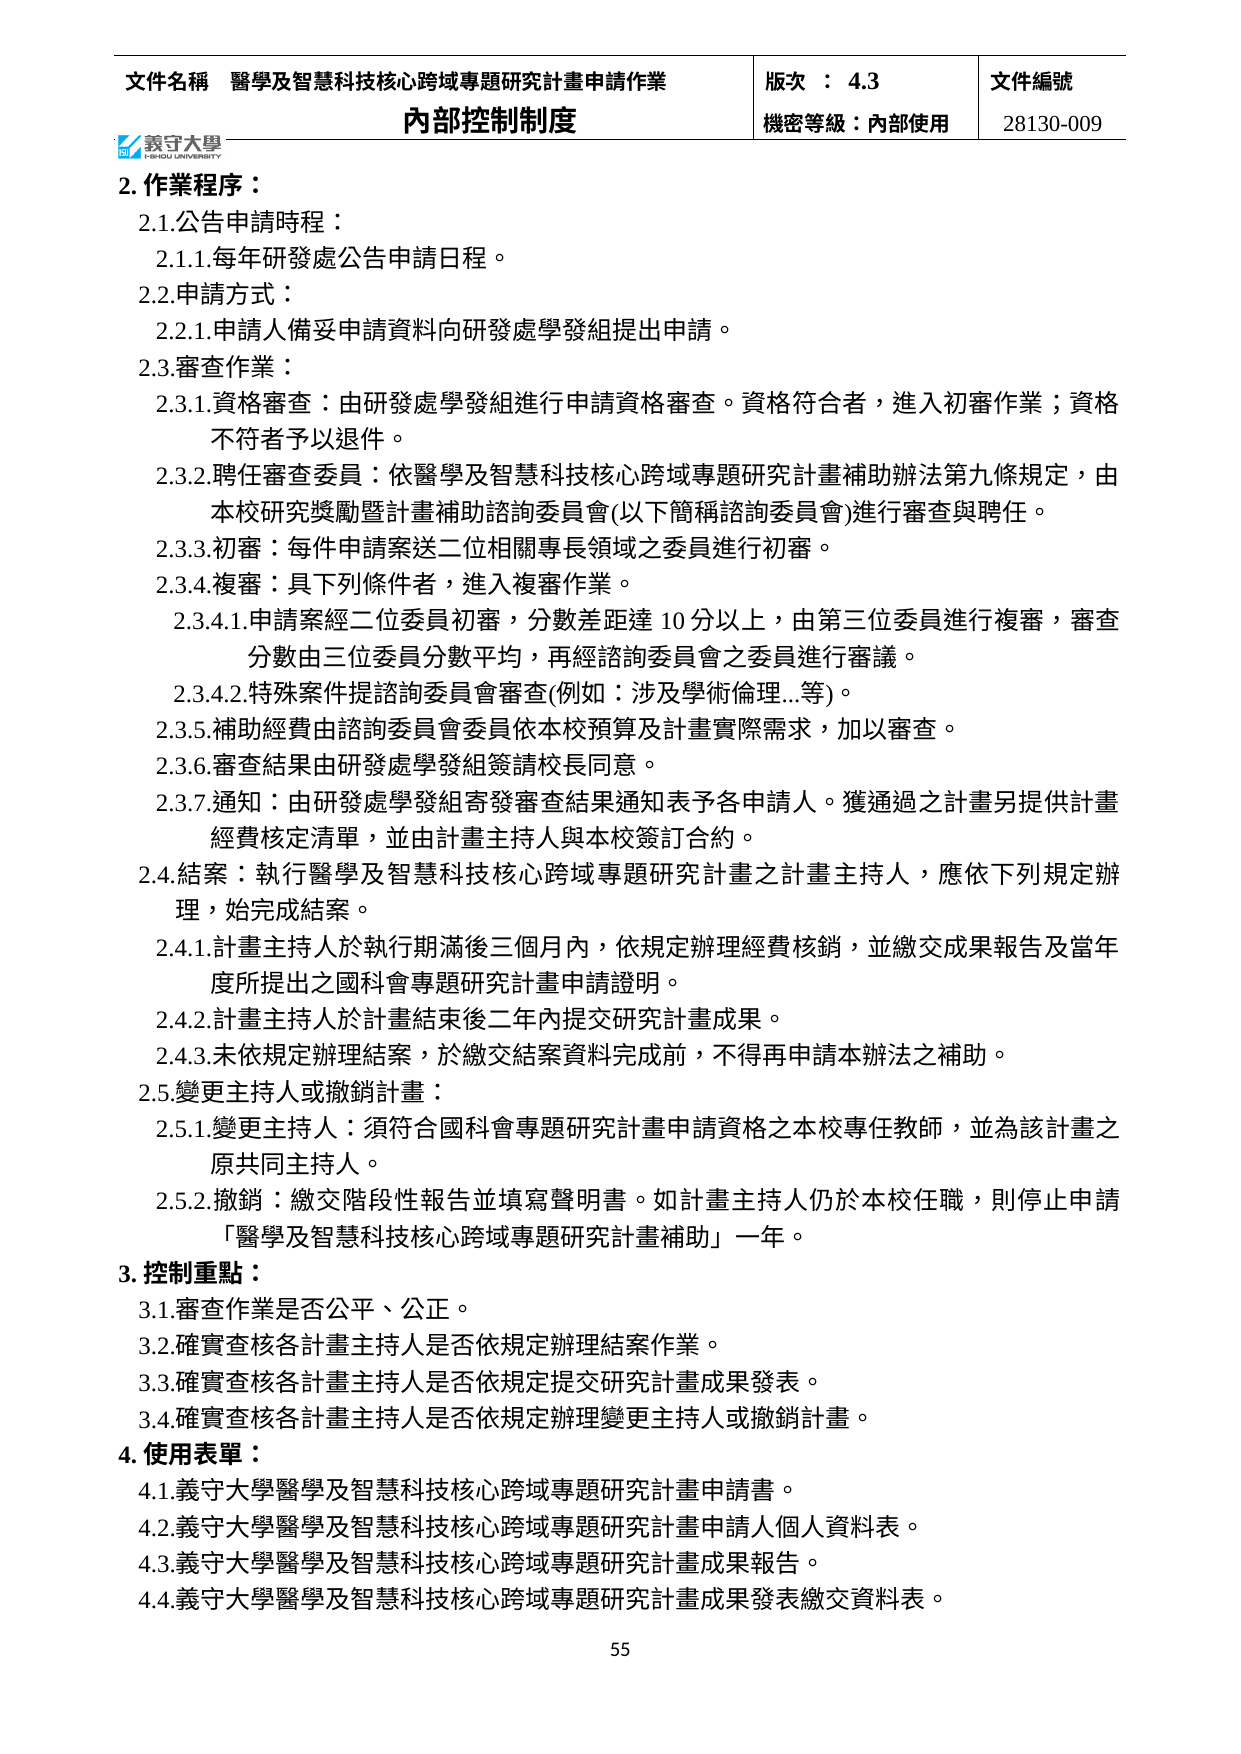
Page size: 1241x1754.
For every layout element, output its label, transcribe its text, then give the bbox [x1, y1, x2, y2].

text 2.4.1.計畫主持人於執行期滿後三個月內，依規定辦理經費核銷，並繳交成果報告及當年度所提出之國科會專題研究計畫申請證明。 [156, 927, 1122, 999]
text 3.1.審查作業是否公平、公正。 [138, 1289, 1122, 1326]
text 2.3.4.1.申請案經二位委員初審，分數差距達10分以上，由第三位委員進行複審，審查分數由三位委員分數平均，再經諮詢委員會之委員進行審議。 [173, 601, 1122, 673]
text 2.5.1.變更主持人：須符合國科會專題研究計畫申請資格之本校專任教師，並為該計畫之原共同主持人。 [156, 1108, 1122, 1181]
text 2.1.1.每年研發處公告申請日程。 [156, 238, 1122, 274]
text 2.4.2.計畫主持人於計畫結束後二年內提交研究計畫成果。 [156, 999, 1122, 1036]
text 4. 使用表單： [118, 1434, 1122, 1471]
text 2.3.5.補助經費由諮詢委員會委員依本校預算及計畫實際需求，加以審查。 [156, 709, 1122, 746]
text 2.3.2.聘任審查委員：依醫學及智慧科技核心跨域專題研究計畫補助辦法第九條規定，由本校研究獎勵暨計畫補助諮詢委員會(以下簡稱諮詢委員會)進行審查與聘任。 [156, 456, 1122, 528]
text 4.2.義守大學醫學及智慧科技核心跨域專題研究計畫申請人個人資料表。 [138, 1507, 1122, 1543]
text 2.3.4.2.特殊案件提諮詢委員會審查(例如：涉及學術倫理...等)。 [173, 673, 1122, 709]
text 3.3.確實查核各計畫主持人是否依規定提交研究計畫成果發表。 [138, 1362, 1122, 1398]
text 2.3.6.審查結果由研發處學發組簽請校長同意。 [156, 746, 1122, 782]
text 2.5.2.撤銷：繳交階段性報告並填寫聲明書。如計畫主持人仍於本校任職，則停止申請「醫學及智慧科技核心跨域專題研究計畫補助」一年。 [156, 1181, 1122, 1253]
text 2.3.7.通知：由研發處學發組寄發審查結果通知表予各申請人。獲通過之計畫另提供計畫經費核定清單，並由計畫主持人與本校簽訂合約。 [156, 782, 1122, 854]
text 4.1.義守大學醫學及智慧科技核心跨域專題研究計畫申請書。 [138, 1471, 1122, 1507]
text 2.4.結案：執行醫學及智慧科技核心跨域專題研究計畫之計畫主持人，應依下列規定辦理，始完成結案。 [138, 854, 1122, 927]
text 2.1.公告申請時程： [138, 202, 1122, 238]
text 3.4.確實查核各計畫主持人是否依規定辦理變更主持人或撤銷計畫。 [138, 1398, 1122, 1434]
text 4.4.義守大學醫學及智慧科技核心跨域專題研究計畫成果發表繳交資料表。 [138, 1579, 1122, 1616]
text 2.3.審查作業： [138, 347, 1122, 383]
text 4.3.義守大學醫學及智慧科技核心跨域專題研究計畫成果報告。 [138, 1543, 1122, 1579]
text 2.4.3.未依規定辦理結案，於繳交結案資料完成前，不得再申請本辦法之補助。 [156, 1036, 1122, 1072]
text 2.2.申請方式： [138, 274, 1122, 311]
text 2. 作業程序： [118, 166, 1122, 202]
text 3.2.確實查核各計畫主持人是否依規定辦理結案作業。 [138, 1326, 1122, 1362]
text 2.2.1.申請人備妥申請資料向研發處學發組提出申請。 [156, 311, 1122, 347]
text 2.3.3.初審：每件申請案送二位相關專長領域之委員進行初審。 [156, 528, 1122, 564]
text 2.3.4.複審：具下列條件者，進入複審作業。 [156, 564, 1122, 601]
text 3. 控制重點： [118, 1253, 1122, 1289]
text 2.3.1.資格審查：由研發處學發組進行申請資格審查。資格符合者，進入初審作業；資格不符者予以退件。 [156, 383, 1122, 456]
text 2.5.變更主持人或撤銷計畫： [138, 1072, 1122, 1108]
